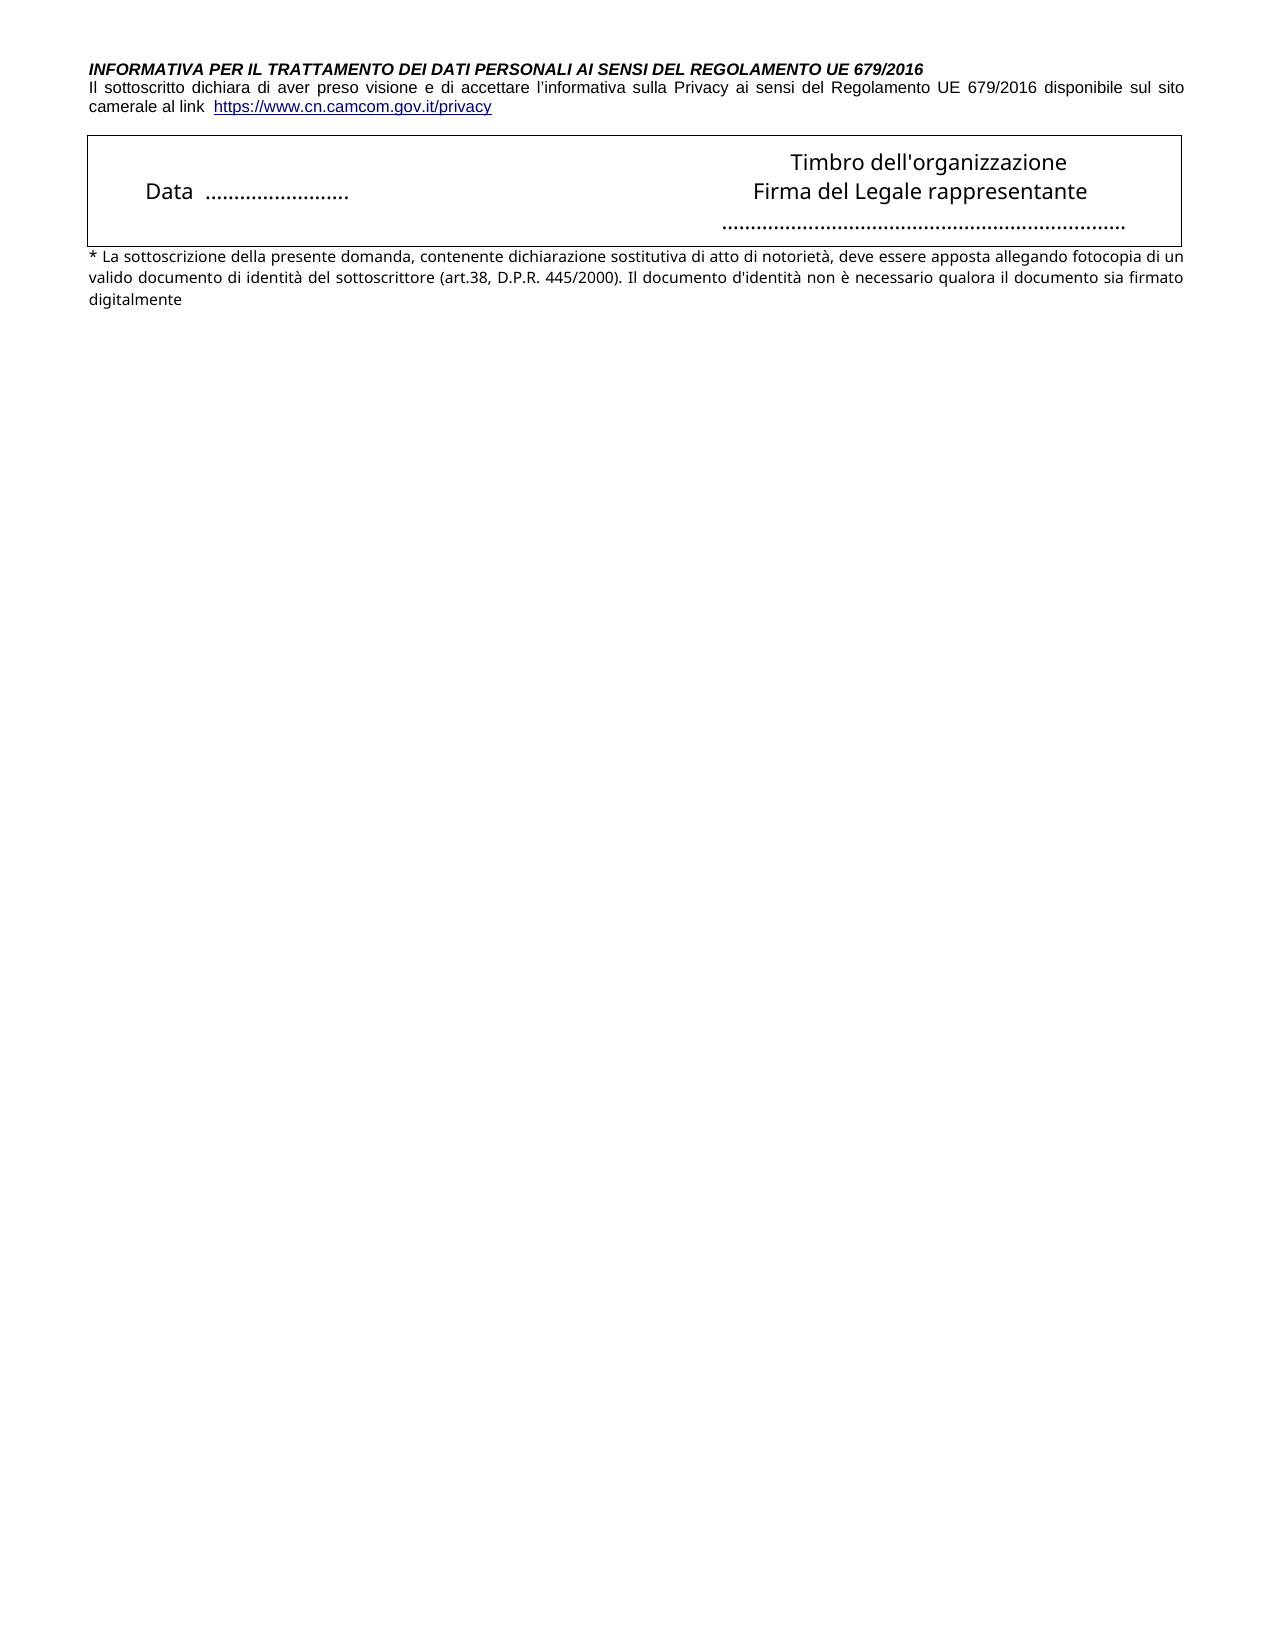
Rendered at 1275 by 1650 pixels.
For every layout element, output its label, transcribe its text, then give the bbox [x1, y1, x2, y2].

text INFORMATIVA PER IL TRATTAMENTO DEI DATI PERSONALI AI SENSI DEL REGOLAMENTO UE 679/2016 [89, 60, 1186, 79]
table_header Timbro dell'organizzazione Data ……………………. Firma del Legale rappresentante ……………..…………………………………........…… [88, 136, 1181, 246]
text * La sottoscrizione della presente domanda, contenente dichiarazione sostitutiva di atto di notorietà, deve essere apposta allegando fotocopia di un valido documento di identità del sottoscrittore (art.38, D.P.R. 445/2000). Il documento d'identità non è necessario qualora il documento sia firmato digitalmente [89, 246, 1186, 309]
text Il sottoscritto dichiara di aver preso visione e di accettare l’informativa sulla Privacy ai sensi del Regolamento UE 679/2016 disponibile sul sito camerale al link https://www.cn.camcom.gov.it/privacy [89, 79, 1186, 116]
